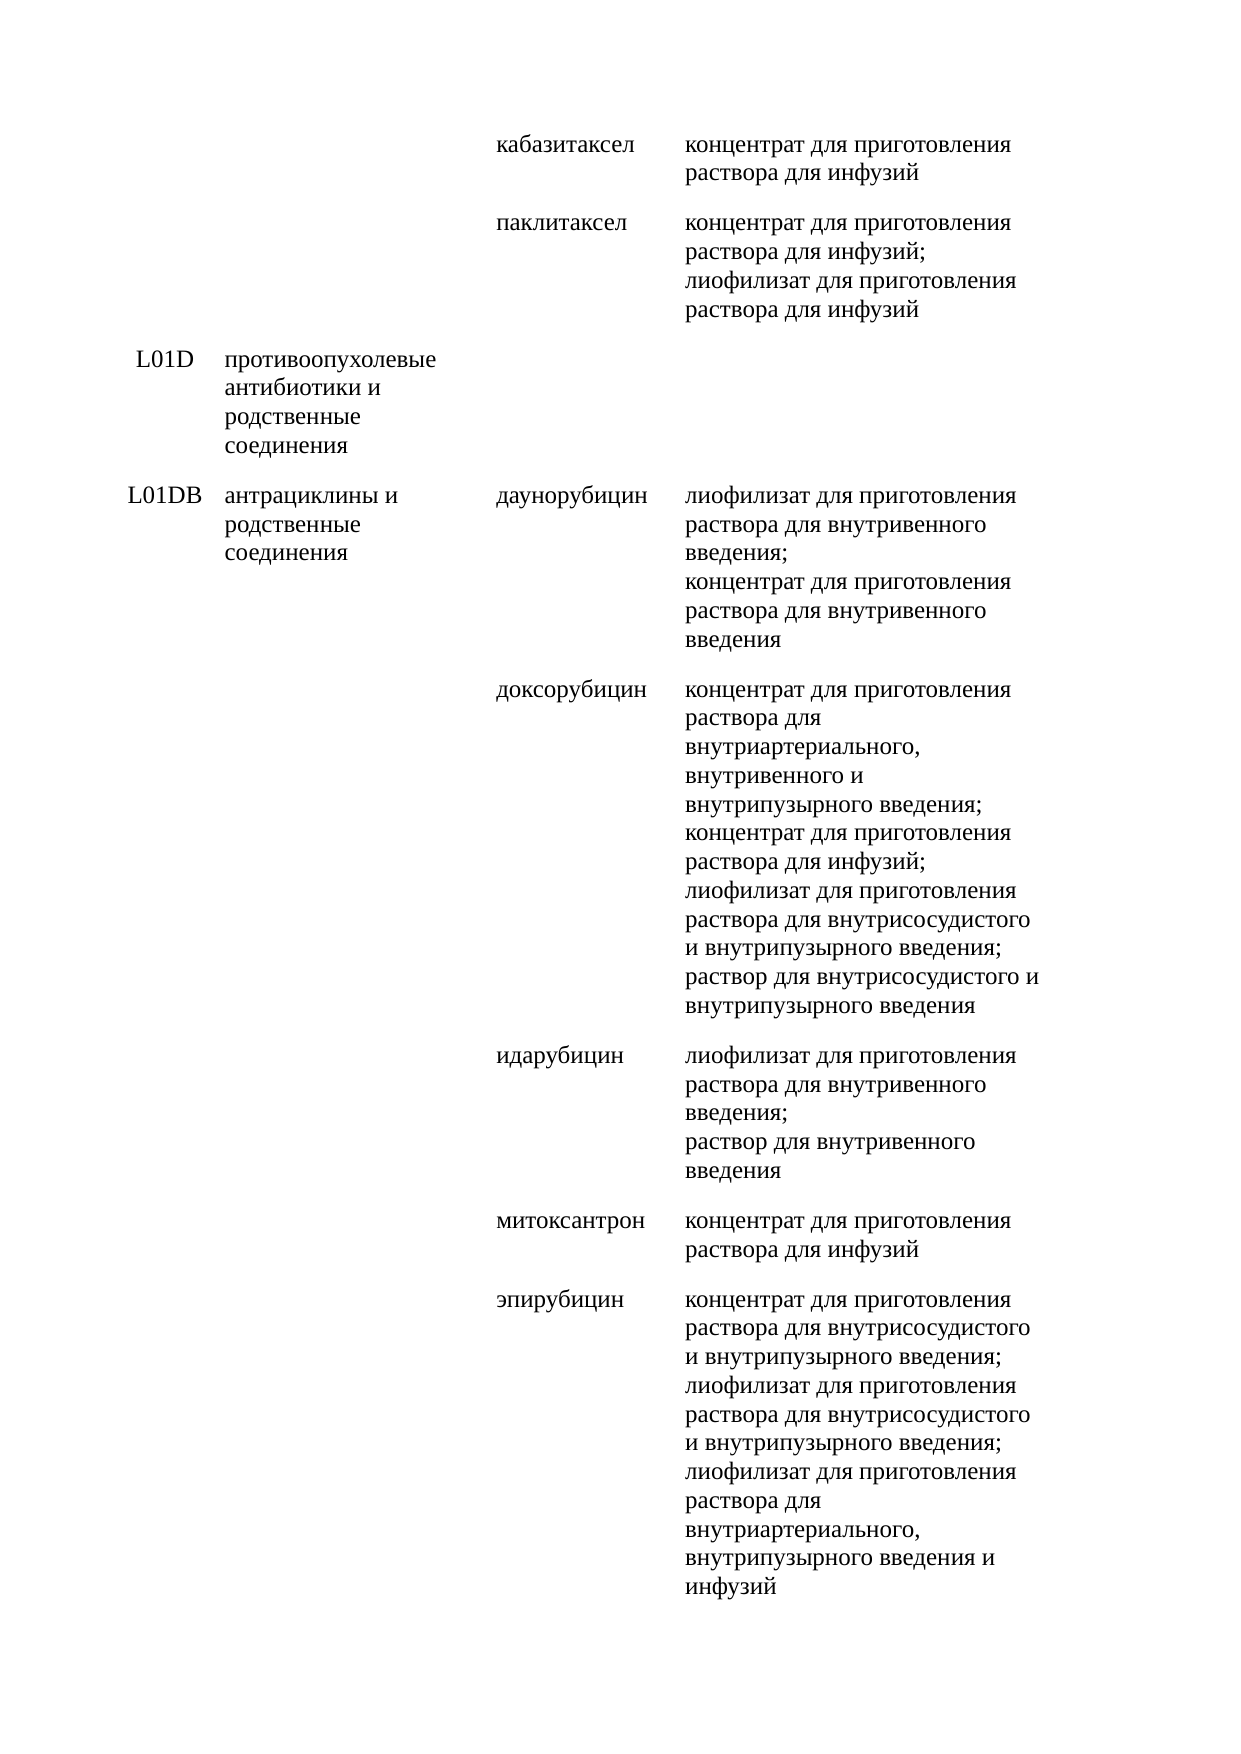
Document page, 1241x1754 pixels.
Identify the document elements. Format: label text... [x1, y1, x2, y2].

table_cell концентрат для приготовления раствора для инфузий [679, 1194, 1056, 1273]
table_cell митоксантрон [490, 1194, 678, 1273]
table_cell паклитаксел [490, 197, 678, 333]
table_cell противоопухолевые антибиотики и родственные соединения [218, 333, 489, 469]
table_cell эпирубицин [490, 1273, 678, 1611]
table_cell кабазитаксел [490, 118, 678, 197]
table_cell L01DB [112, 469, 218, 663]
table_cell концентрат для приготовления раствора для внутрисосудистого и внутрипузырного введения; лиофилизат для приготовления раствора для внутрисосудистого и внутрипузырного введения; лиофилизат для приготовления раствора для внутриартериального, внутрипузырного введения и инфузий [679, 1273, 1056, 1611]
table_cell даунорубицин [490, 469, 678, 663]
table_cell [218, 1029, 489, 1194]
table_cell концентрат для приготовления раствора для инфузий [679, 118, 1056, 197]
table_cell L01D [112, 333, 218, 469]
table_cell [112, 1029, 218, 1194]
table_cell [112, 197, 218, 333]
table_cell антрациклины и родственные соединения [218, 469, 489, 663]
table_cell [112, 663, 218, 1029]
table_cell лиофилизат для приготовления раствора для внутривенного введения; концентрат для приготовления раствора для внутривенного введения [679, 469, 1056, 663]
table_cell [112, 1273, 218, 1611]
table_cell [679, 333, 1056, 469]
table_cell доксорубицин [490, 663, 678, 1029]
table_cell [218, 1273, 489, 1611]
table_cell лиофилизат для приготовления раствора для внутривенного введения; раствор для внутривенного введения [679, 1029, 1056, 1194]
table_cell [490, 333, 678, 469]
table_cell [218, 118, 489, 197]
table_cell концентрат для приготовления раствора для инфузий; лиофилизат для приготовления раствора для инфузий [679, 197, 1056, 333]
table_cell [218, 1194, 489, 1273]
table_cell [218, 663, 489, 1029]
table_cell концентрат для приготовления раствора для внутриартериального, внутривенного и внутрипузырного введения; концентрат для приготовления раствора для инфузий; лиофилизат для приготовления раствора для внутрисосудистого и внутрипузырного введения; раствор для внутрисосудистого и внутрипузырного введения [679, 663, 1056, 1029]
table_cell [112, 1194, 218, 1273]
table_cell [112, 118, 218, 197]
table_cell идарубицин [490, 1029, 678, 1194]
table_cell [218, 197, 489, 333]
